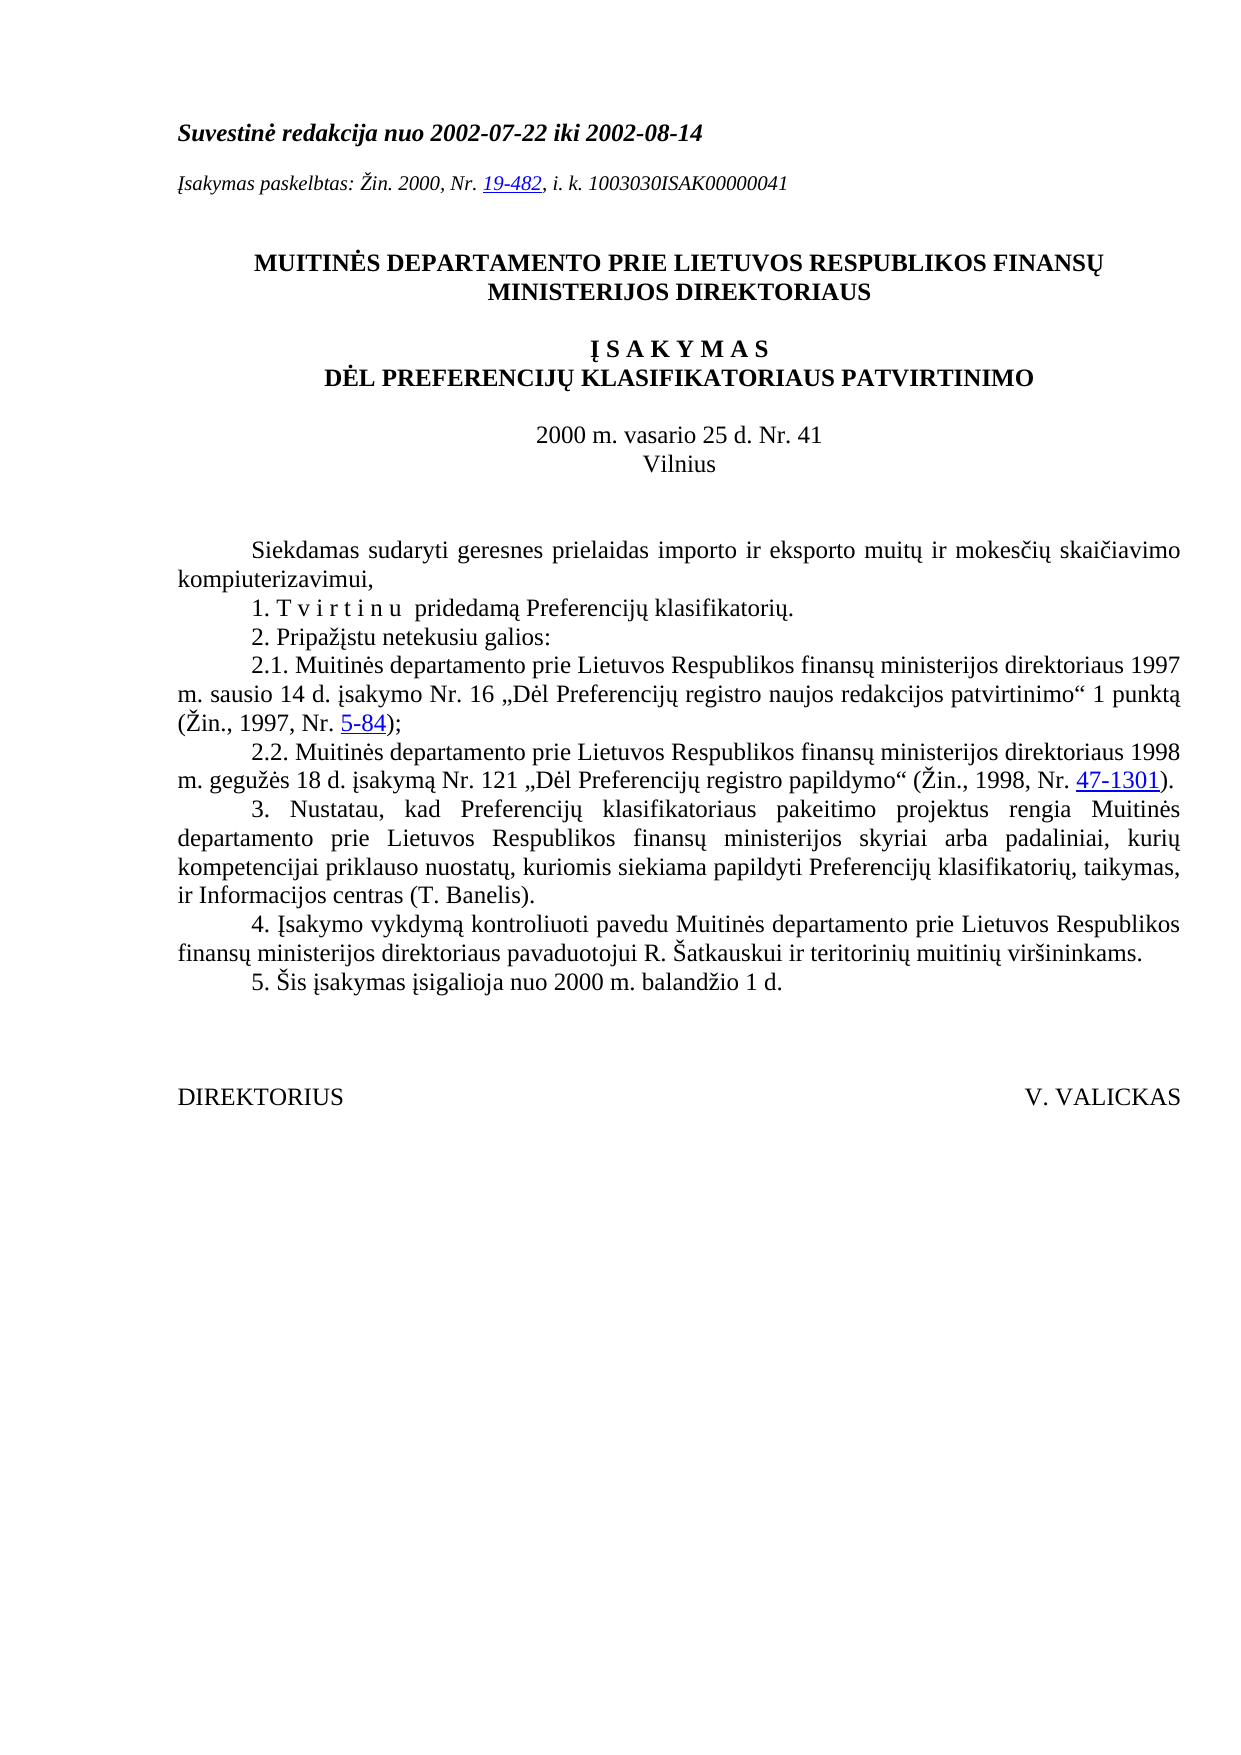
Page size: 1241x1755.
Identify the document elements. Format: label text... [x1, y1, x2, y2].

text Siekdamas sudaryti geresnes prielaidas importo ir eksporto muitų ir mokesčių skaičiavimo kompiuterizavimui, [177, 535, 1181, 593]
text 5. Šis įsakymas įsigalioja nuo 2000 m. balandžio 1 d. [177, 967, 1181, 995]
text 1. Tvirtinu pridedamą Preferencijų klasifikatorių. [177, 593, 1181, 622]
text 2.2. Muitinės departamento prie Lietuvos Respublikos finansų ministerijos direktoriaus 1998 m. gegužės 18 d. įsakymą Nr. 121 „Dėl Preferencijų registro papildymo“ (Žin., 1998, Nr. 47-1301). [177, 737, 1181, 794]
text Į S A K Y M A S [177, 334, 1181, 363]
text 2000 m. vasario 25 d. Nr. 41 [177, 420, 1181, 449]
text Direktorius V. Valickas [177, 1082, 1181, 1110]
text DĖL PREFERENCIJŲ KLASIFIKATORIAUS PATVIRTINIMO [177, 363, 1181, 392]
text 2. Pripažįstu netekusiu galios: [177, 622, 1181, 650]
text 4. Įsakymo vykdymą kontroliuoti pavedu Muitinės departamento prie Lietuvos Respublikos finansų ministerijos direktoriaus pavaduotojui R. Šatkauskui ir teritorinių muitinių viršininkams. [177, 909, 1181, 967]
text Įsakymas paskelbtas: Žin. 2000, Nr. 19-482, i. k. 1003030ISAK00000041 [177, 171, 1181, 195]
text 3. Nustatau, kad Preferencijų klasifikatoriaus pakeitimo projektus rengia Muitinės departamento prie Lietuvos Respublikos finansų ministerijos skyriai arba padaliniai, kurių kompetencijai priklauso nuostatų, kuriomis siekiama papildyti Preferencijų klasifikatorių, taikymas, ir Informacijos centras (T. Banelis). [177, 794, 1181, 909]
text MUITINĖS DEPARTAMENTO PRIE LIETUVOS RESPUBLIKOS FINANSŲ MINISTERIJOS DIREKTORIAUS [177, 248, 1181, 305]
text Vilnius [177, 449, 1181, 478]
text Suvestinė redakcija nuo 2002-07-22 iki 2002-08-14 [177, 118, 1181, 147]
text 2.1. Muitinės departamento prie Lietuvos Respublikos finansų ministerijos direktoriaus 1997 m. sausio 14 d. įsakymo Nr. 16 „Dėl Preferencijų registro naujos redakcijos patvirtinimo“ 1 punktą (Žin., 1997, Nr. 5-84); [177, 650, 1181, 737]
